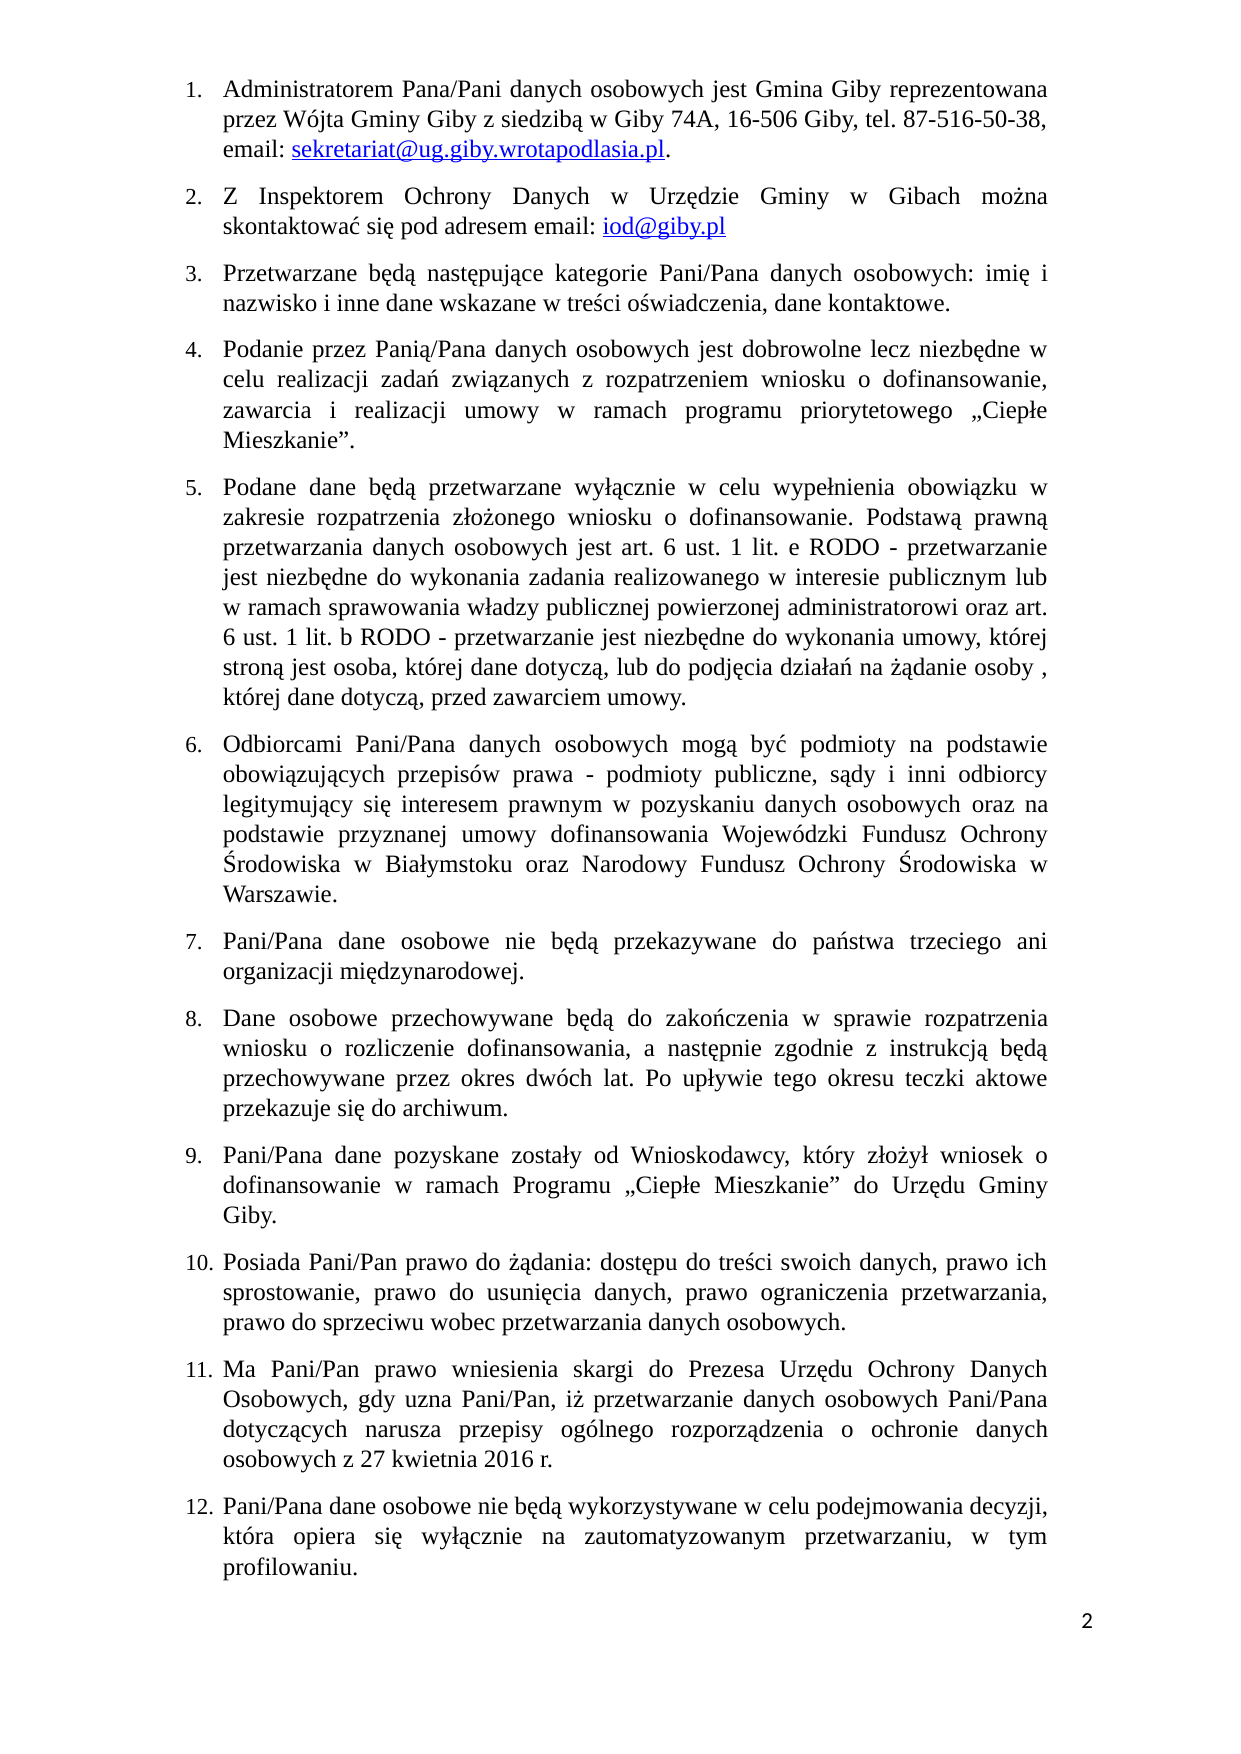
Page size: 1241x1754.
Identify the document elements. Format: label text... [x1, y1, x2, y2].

table_header INFORMACJE DOTYCZĄCE PRZETWARZANIA DANYCH OSOBOWYCH W związku z realizacją obowiązku informacyjnego wynikającego z art. 14 rozporządzenia Parlamentu Europejskiego i Rady (UE) 2016/679 z 27.04.2016 r. w sprawie ochrony osób fizycznych w związku z przetwarzaniem danych osobowych i w sprawie swobodnego przepływu takich danych oraz uchylenia dyrektywy 95/46WE (ogólne rozporządzenie o ochronie danych osobowych, RODO) – informuję, że: Administratorem Pana/Pani danych osobowych jest Gmina Giby reprezentowana przez Wójta Gminy Giby z siedzibą w Giby 74A, 16-506 Giby, tel. 87-516-50-38, email: sekretariat@ug.giby.wrotapodlasia.pl. Z Inspektorem Ochrony Danych w Urzędzie Gminy w Gibach można skontaktować się pod adresem email: iod@giby.pl Przetwarzane będą następujące kategorie Pani/Pana danych osobowych: imię i nazwisko i inne dane wskazane w treści oświadczenia, dane kontaktowe. Podanie przez Panią/Pana danych osobowych jest dobrowolne lecz niezbędne w celu realizacji zadań związanych z rozpatrzeniem wniosku o dofinansowanie, zawarcia i realizacji umowy w ramach programu priorytetowego „Ciepłe Mieszkanie”. Podane dane będą przetwarzane wyłącznie w celu wypełnienia obowiązku w zakresie rozpatrzenia złożonego wniosku o dofinansowanie. Podstawą prawną przetwarzania danych osobowych jest art. 6 ust. 1 lit. e RODO - przetwarzanie jest niezbędne do wykonania zadania realizowanego w interesie publicznym lub w ramach sprawowania władzy publicznej powierzonej administratorowi oraz art. 6 ust. 1 lit. b RODO - przetwarzanie jest niezbędne do wykonania umowy, której stroną jest osoba, której dane dotyczą, lub do podjęcia działań na żądanie osoby , której dane dotyczą, przed zawarciem umowy. Odbiorcami Pani/Pana danych osobowych mogą być podmioty na podstawie obowiązujących przepisów prawa - podmioty publiczne, sądy i inni odbiorcy legitymujący się interesem prawnym w pozyskaniu danych osobowych oraz na podstawie przyznanej umowy dofinansowania Wojewódzki Fundusz Ochrony Środowiska w Białymstoku oraz Narodowy Fundusz Ochrony Środowiska w Warszawie. Pani/Pana dane osobowe nie będą przekazywane do państwa trzeciego ani organizacji międzynarodowej. Dane osobowe przechowywane będą do zakończenia w sprawie rozpatrzenia wniosku o rozliczenie dofinansowania, a następnie zgodnie z instrukcją będą przechowywane przez okres dwóch lat. Po upływie tego okresu teczki aktowe przekazuje się do archiwum. Pani/Pana dane pozyskane zostały od Wnioskodawcy, który złożył wniosek o dofinansowanie w ramach Programu „Ciepłe Mieszkanie” do Urzędu Gminy Giby. Posiada Pani/Pan prawo do żądania: dostępu do treści swoich danych, prawo ich sprostowanie, prawo do usunięcia danych, prawo ograniczenia przetwarzania, prawo do sprzeciwu wobec przetwarzania danych osobowych. Ma Pani/Pan prawo wniesienia skargi do Prezesa Urzędu Ochrony Danych Osobowych, gdy uzna Pani/Pan, iż przetwarzanie danych osobowych Pani/Pana dotyczących narusza przepisy ogólnego rozporządzenia o ochronie danych osobowych z 27 kwietnia 2016 r. Pani/Pana dane osobowe nie będą wykorzystywane w celu podejmowania decyzji, która opiera się wyłącznie na zautomatyzowanym przetwarzaniu, w tym profilowaniu. Pani/ Pana dane nie będą przetwarzane w innym celu niż podany we wniosku o udzielenie dofinansowania w ramach realizacji programu „Ciepłe Mieszkanie”. [140, 74, 1056, 1598]
